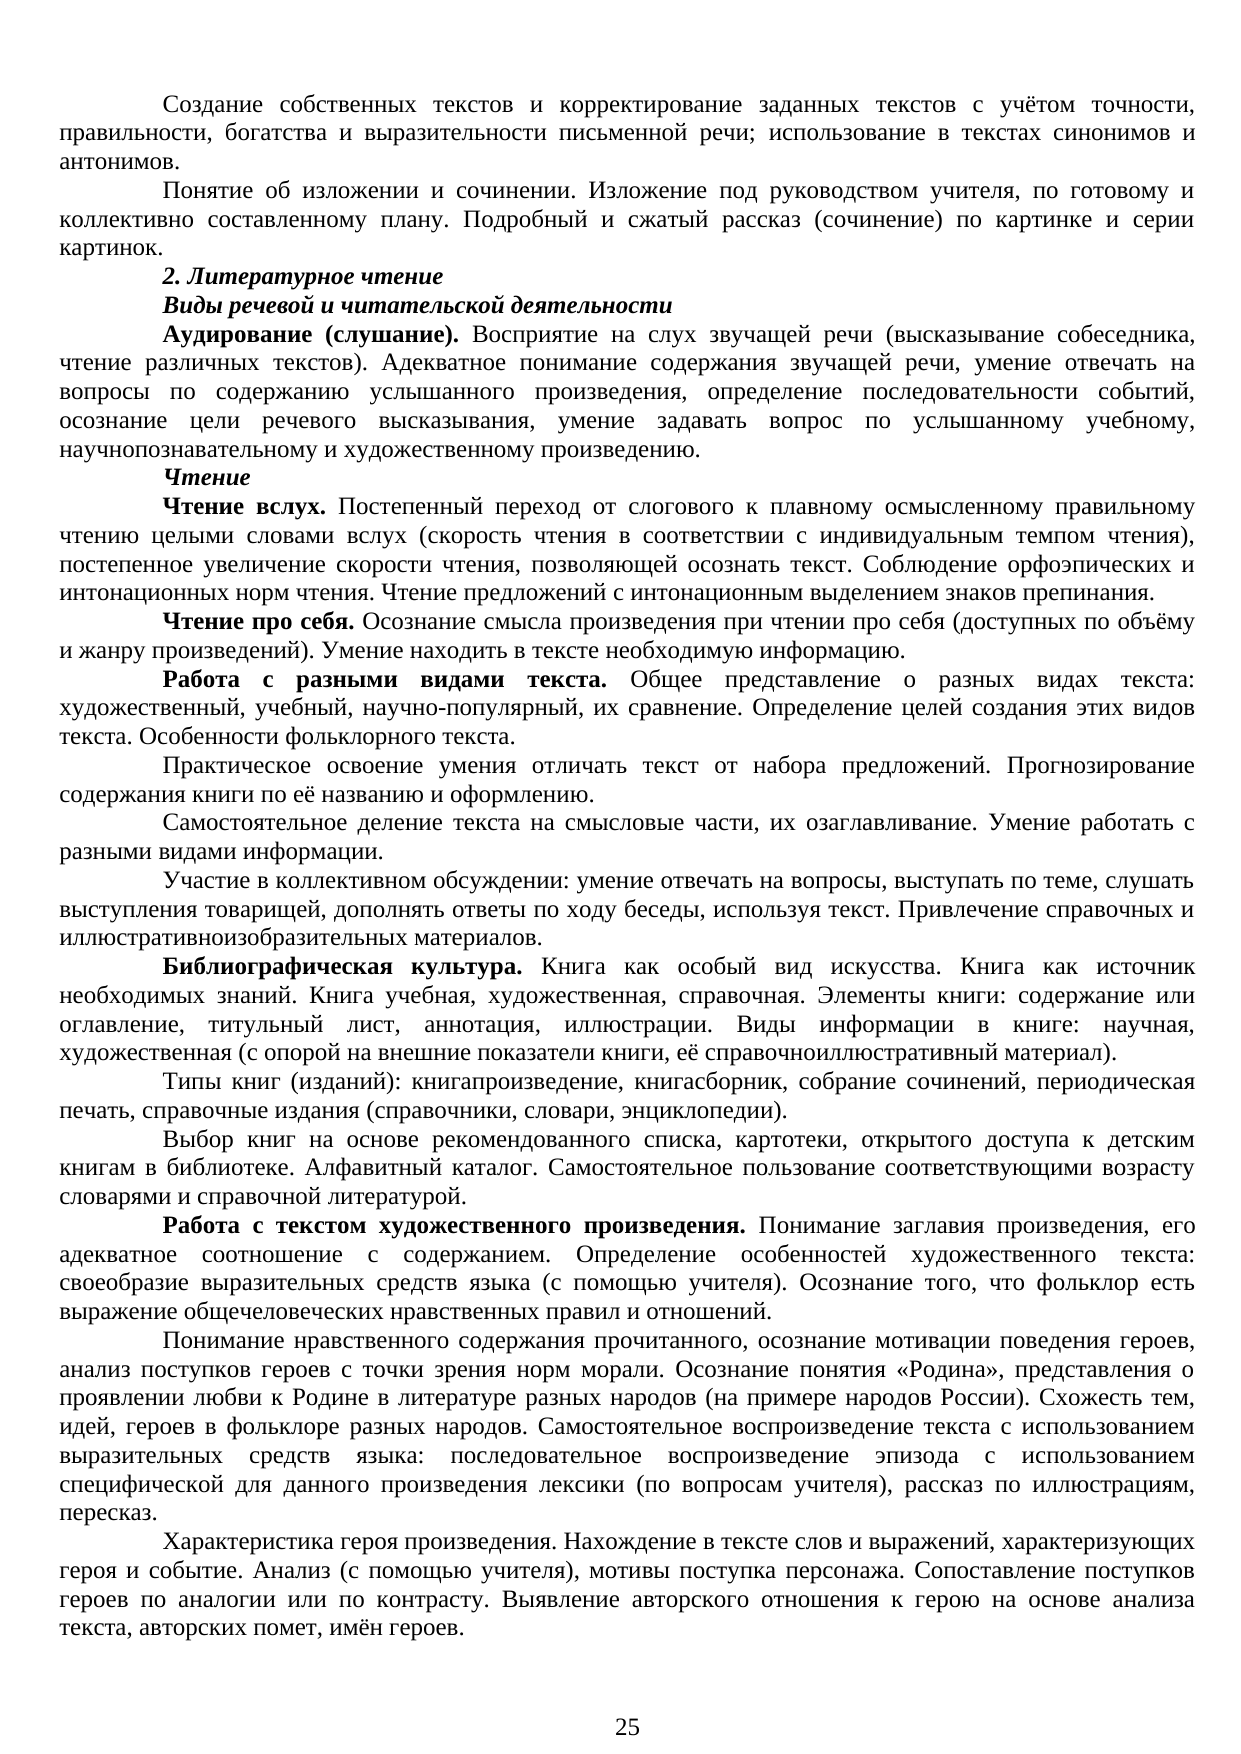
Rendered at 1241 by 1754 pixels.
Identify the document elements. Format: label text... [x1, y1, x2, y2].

text Понятие об изложении и сочинении. Изложение под руководством учителя, по готовому и коллективно составленному плану. Подробный и сжатый рассказ (сочинение) по картинке и серии картинок. [59, 175, 1196, 261]
text Понимание нравственного содержания прочитанного, осознание мотивации поведения героев, анализ поступков героев с точки зрения норм морали. Осознание понятия «Родина», представления о проявлении любви к Родине в литературе разных народов (на примере народов России). Схожесть тем, идей, героев в фольклоре разных народов. Самостоятельное воспроизведение текста с использованием выразительных средств языка: последовательное воспроизведение эпизода с использованием специфической для данного произведения лексики (по вопросам учителя), рассказ по иллюстрациям, пересказ. [59, 1325, 1196, 1526]
text Чтение [59, 462, 1196, 491]
text Библиографическая культура. Книга как особый вид искусства. Книга как источник необходимых знаний. Книга учебная, художественная, справочная. Элементы книги: содержание или оглавление, титульный лист, аннотация, иллюстрации. Виды информации в книге: научная, художественная (с опорой на внешние показатели книги, её справочно­иллюстративный материал). [59, 951, 1196, 1066]
text Аудирование (слушание). Восприятие на слух звучащей речи (высказывание собеседника, чтение различных текстов). Адекватное понимание содержания звучащей речи, умение отвечать на вопросы по содержанию услышанного произведения, определение последовательности событий, осознание цели речевого высказывания, умение задавать вопрос по услышанному учебному, научнопознавательному и художественному произведению. [59, 319, 1196, 462]
text 2. Литературное чтение [59, 261, 1196, 290]
text Практическое освоение умения отличать текст от набора предложений. Прогнозирование содержания книги по её названию и оформлению. [59, 750, 1196, 807]
text Характеристика героя произведения. Нахождение в тексте слов и выражений, характеризующих героя и событие. Анализ (с помощью учителя), мотивы поступка персонажа. Сопоставление поступков героев по аналогии или по контрасту. Выявление авторского отношения к герою на основе анализа текста, авторских помет, имён героев. [59, 1526, 1196, 1641]
text Самостоятельное деление текста на смысловые части, их озаглавливание. Умение работать с разными видами информации. [59, 807, 1196, 865]
text Участие в коллективном обсуждении: умение отвечать на вопросы, выступать по теме, слушать выступления товарищей, дополнять ответы по ходу беседы, используя текст. Привлечение справочных и иллюстративно­изобразительных материалов. [59, 865, 1196, 951]
text Создание собственных текстов и корректирование заданных текстов с учётом точности, правильности, богатства и выразительности письменной речи; использование в текстах синонимов и антонимов. [59, 89, 1196, 175]
text Типы книг (изданий): книгапроизведение, книгасборник, собрание сочинений, периодическая печать, справочные издания (справочники, словари, энциклопедии). [59, 1066, 1196, 1124]
text Чтение вслух. Постепенный переход от слогового к плавному осмысленному правильному чтению целыми словами вслух (скорость чтения в соответствии с индивидуальным темпом чтения), постепенное увеличение скорости чтения, позволяющей осознать текст. Соблюдение орфоэпических и интонационных норм чтения. Чтение предложений с интонационным выделением знаков препинания. [59, 491, 1196, 606]
text Виды речевой и читательской деятельности [59, 290, 1196, 319]
text Работа с текстом художественного произведения. Понимание заглавия произведения, его адекватное соотношение с содержанием. Определение особенностей художественного текста: своеобразие выразительных средств языка (с помощью учителя). Осознание того, что фольклор есть выражение общечеловеческих нравственных правил и отношений. [59, 1210, 1196, 1325]
text Работа с разными видами текста. Общее представление о разных видах текста: художественный, учебный, научно-популярный, их сравнение. Определение целей создания этих видов текста. Особенности фольклорного текста. [59, 664, 1196, 750]
text Чтение про себя. Осознание смысла произведения при чтении про себя (доступных по объёму и жанру произведений). Умение находить в тексте необходимую информацию. [59, 606, 1196, 664]
text Выбор книг на основе рекомендованного списка, картотеки, открытого доступа к детским книгам в библиотеке. Алфавитный каталог. Самостоятельное пользование соответствующими возрасту словарями и справочной литературой. [59, 1124, 1196, 1210]
